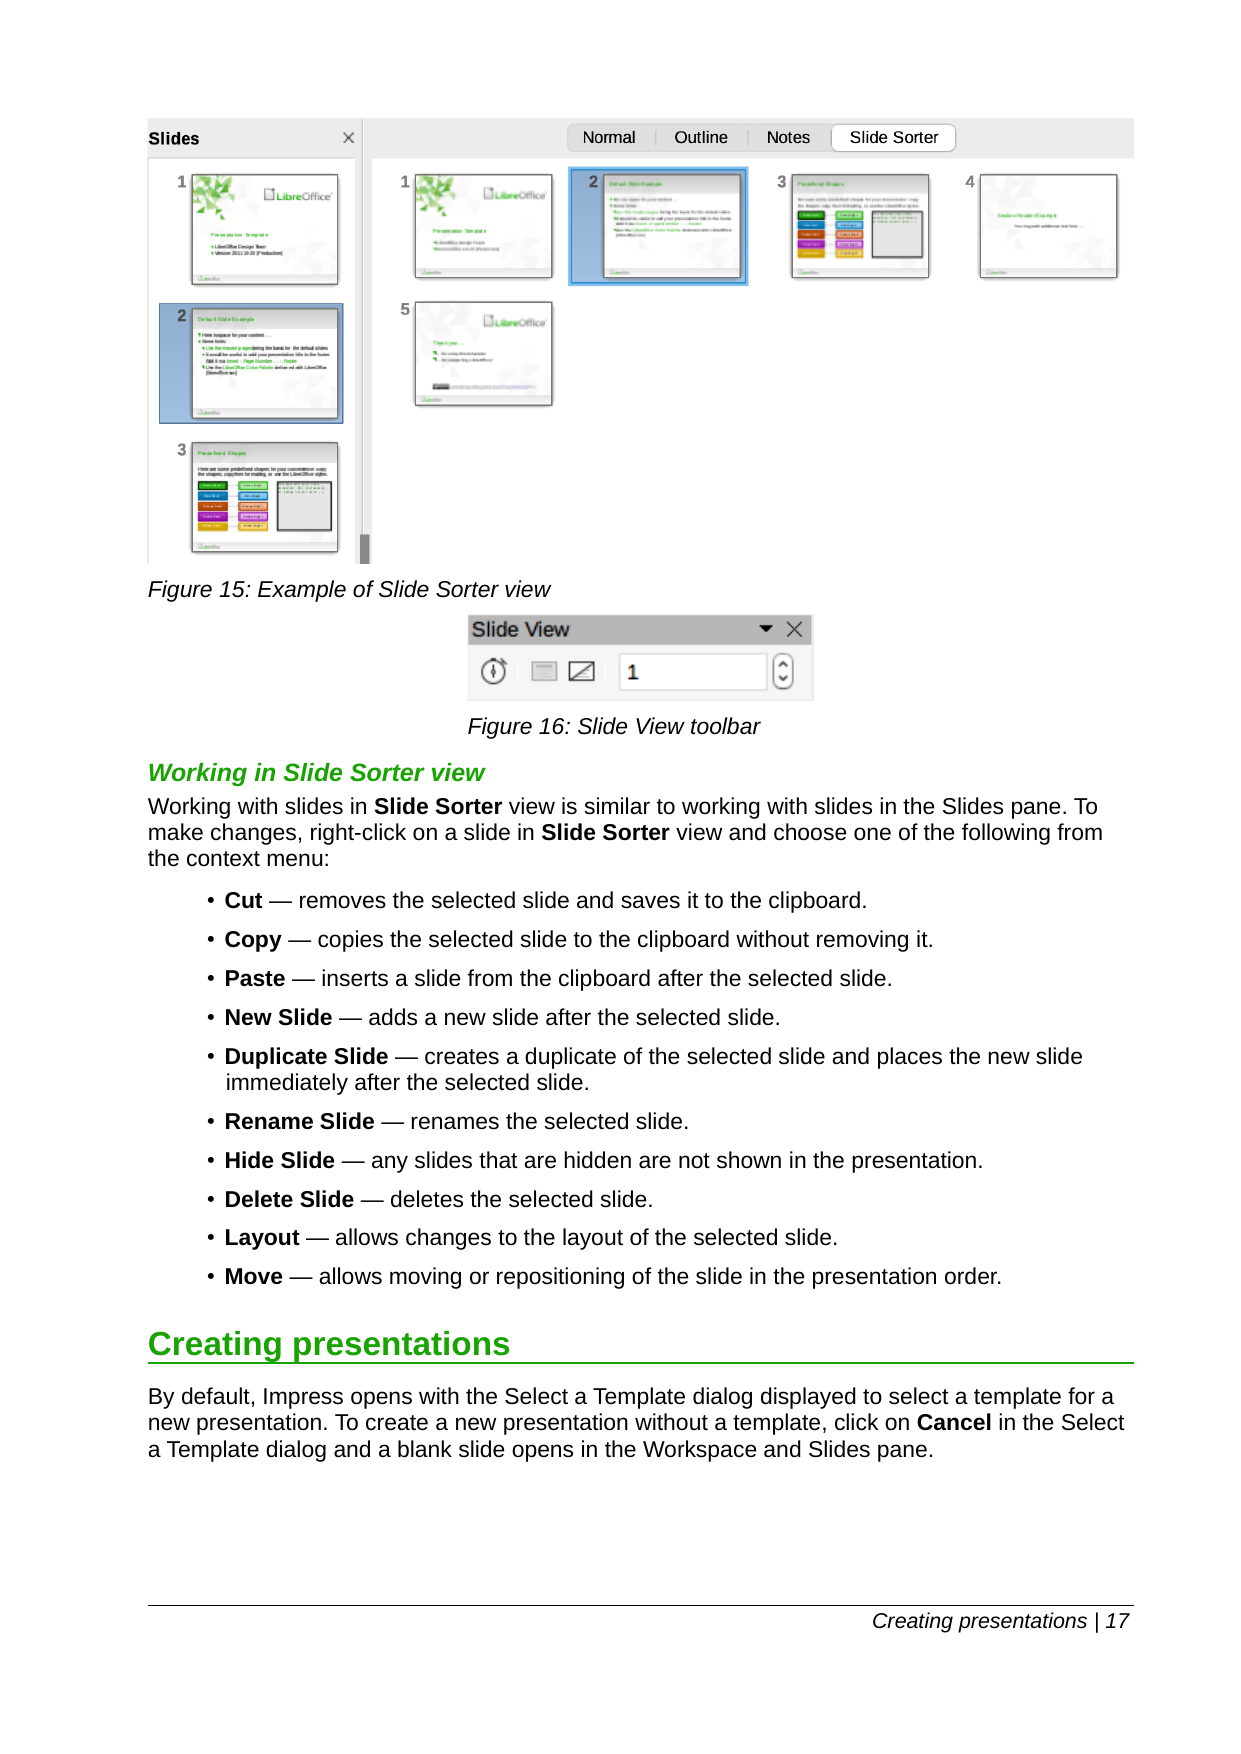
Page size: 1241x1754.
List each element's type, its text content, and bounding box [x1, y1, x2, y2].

list Layout — allows changes to the layout of the selected slide. [204, 1221, 1134, 1251]
list Delete Slide — deletes the selected slide. [204, 1183, 1134, 1212]
list New Slide — adds a new slide after the selected slide. [204, 1001, 1134, 1030]
picture [147, 118, 1134, 564]
list Hide Slide — any slides that are hidden are not shown in the presentation. [204, 1144, 1134, 1173]
list Duplicate Slide — creates a duplicate of the selected slide and places the new slide immediately after the selected slide. [204, 1040, 1134, 1095]
text By default, Impress opens with the Select a Template dialog displayed to select a template for a new presentation. To create a new presentation without a template, click on Cancel in the Select a Template dialog and a blank slide opens in the Workspace and Slides pane. [148, 1383, 1134, 1462]
text Figure 16: Slide View toolbar [467, 713, 814, 739]
list Cut — removes the selected slide and saves it to the clipboard. [204, 884, 1134, 913]
subtitle Working in Slide Sorter view [148, 758, 1134, 786]
list Rename Slide — renames the selected slide. [204, 1105, 1134, 1134]
subtitle Creating presentations [148, 1324, 1134, 1362]
list Copy — copies the selected slide to the clipboard without removing it. [204, 923, 1134, 952]
picture [467, 614, 815, 701]
text Figure 15: Example of Slide Sorter view [148, 576, 1134, 602]
list Paste — inserts a slide from the clipboard after the selected slide. [204, 962, 1134, 991]
text Working with slides in Slide Sorter view is similar to working with slides in the Slides pane. To make changes, right-click on a slide in Slide Sorter view and choose one of the following from the context menu: [148, 793, 1134, 872]
list Move — allows moving or repositioning of the slide in the presentation order. [204, 1260, 1134, 1292]
